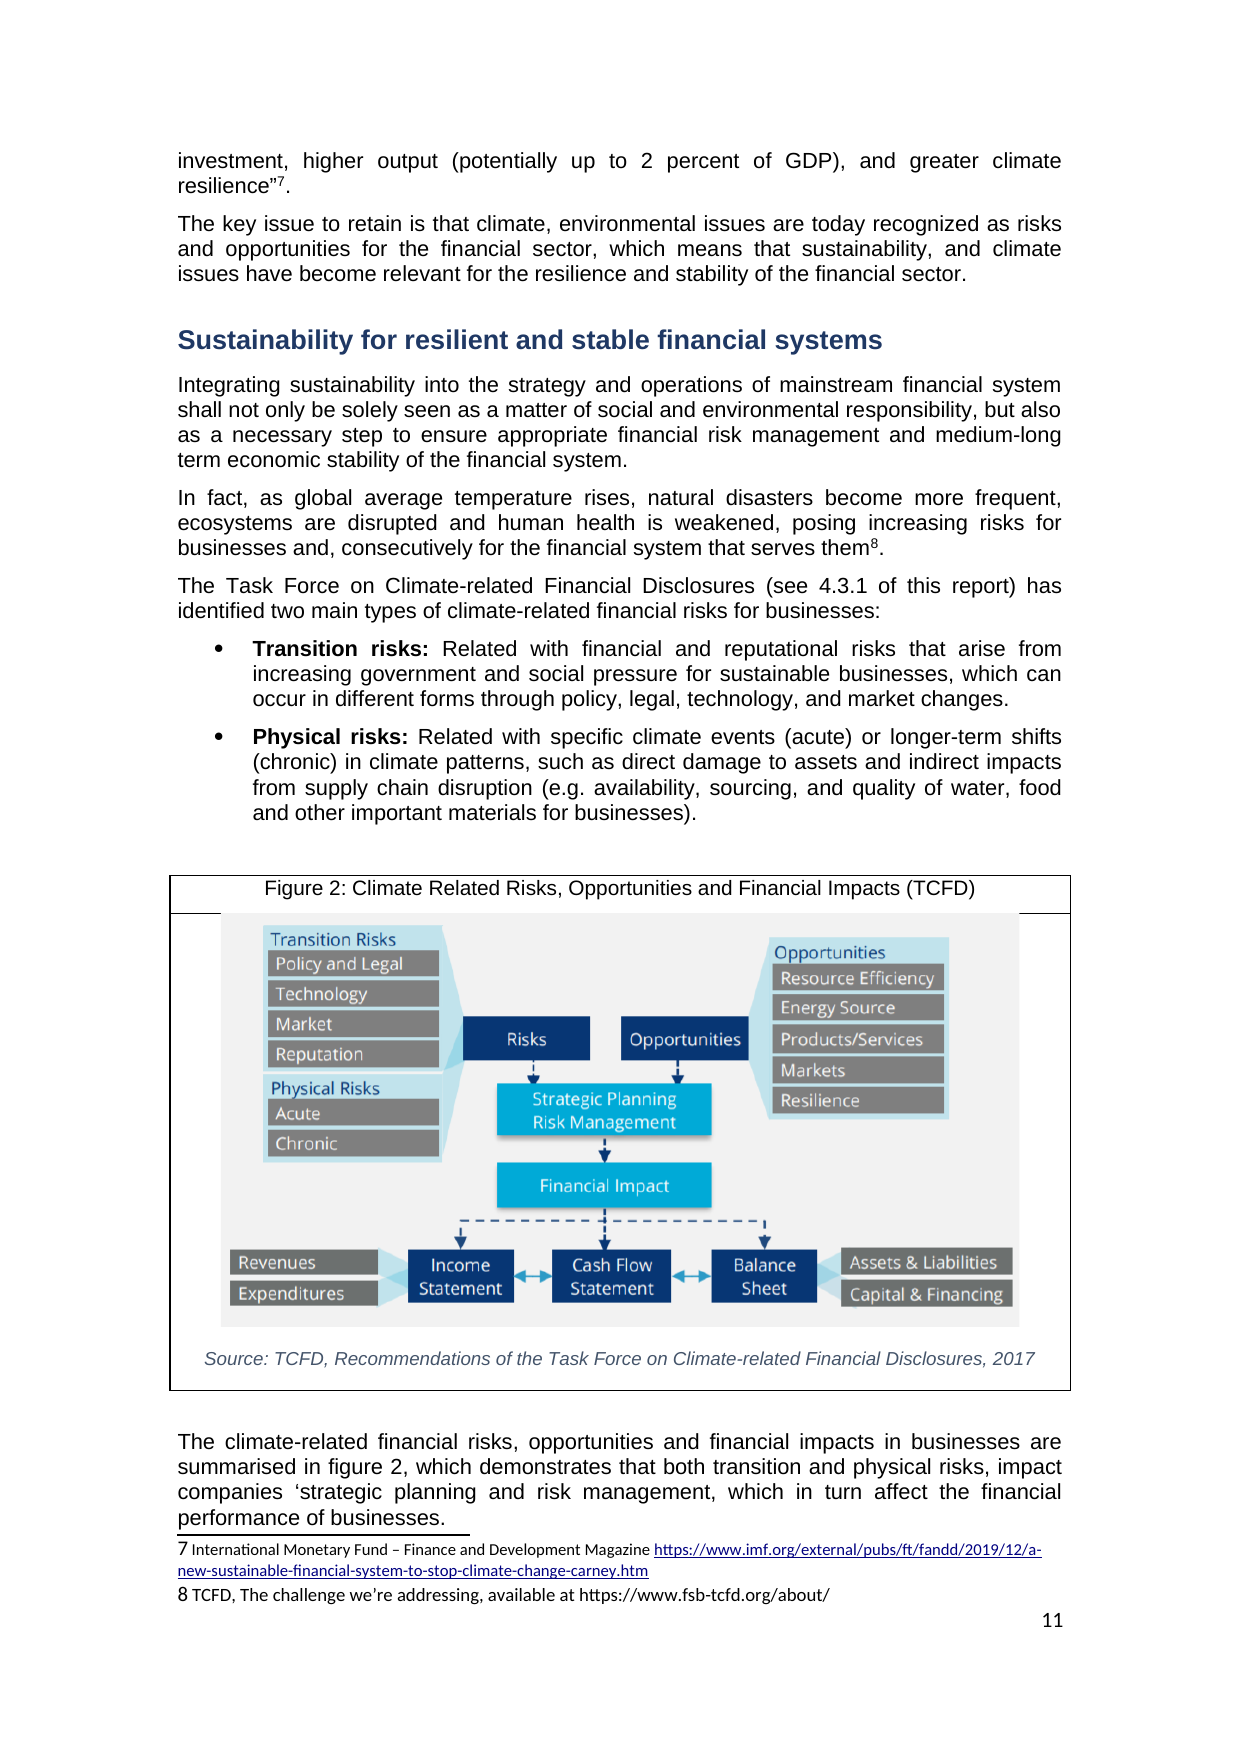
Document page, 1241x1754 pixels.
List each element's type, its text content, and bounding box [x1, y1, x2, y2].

list Transition risks: Related with financial and reputational risks that arise from increasing government and social pressure for sustainable businesses, which can occur in different forms through policy, legal, technology, and market changes. [215, 636, 1063, 712]
text In fact, as global average temperature rises, natural disasters become more frequent, ecosystems are disrupted and human health is weakened, posing increasing risks for businesses and, consecutively for the financial system that serves them. [177, 485, 1063, 561]
text The key issue to retain is that climate, environmental issues are today recognized as risks and opportunities for the financial sector, which means that sustainability, and climate issues have become relevant for the resilience and stability of the financial sector. [177, 211, 1063, 286]
table_cell Source: TCFD, Recommendations of the Task Force on Climate-related Financial Disclosures, 2017 [171, 914, 1070, 1390]
subtitle Sustainability for resilient and stable financial systems [177, 324, 1063, 355]
table_header Figure 2: Climate Related Risks, Opportunities and Financial Impacts (TCFD) [171, 876, 1070, 913]
list Physical risks: Related with specific climate events (acute) or longer-term shifts (chronic) in climate patterns, such as direct damage to assets and indirect impacts from supply chain disruption (e.g. availability, sourcing, and quality of water, food and other important materials for businesses). [215, 724, 1063, 825]
text International Monetary Fund – Finance and Development Magazine https://www.imf.org/external/pubs/ft/fandd/2019/12/a-new-sustainable-financial-system-to-stop-climate-change-carney.htm [177, 1535, 1063, 1581]
text TCFD, The challenge we’re addressing, available at https://www.fsb-tcfd.org/about/ [177, 1581, 1063, 1606]
text investment, higher output (potentially up to 2 percent of GDP), and greater climate resilience”. [177, 148, 1063, 198]
text The Task Force on Climate-related Financial Disclosures (see 4.3.1 of this report) has identified two main types of climate-related financial risks for businesses: [177, 573, 1063, 623]
text The climate-related financial risks, opportunities and financial impacts in businesses are summarised in figure 2, which demonstrates that both transition and physical risks, impact companies ‘strategic planning and risk management, which in turn affect the financial performance of businesses. [177, 1429, 1063, 1530]
text Integrating sustainability into the strategy and operations of mainstream financial system shall not only be solely seen as a matter of social and environmental responsibility, but also as a necessary step to ensure appropriate financial risk management and medium-long term economic stability of the financial system. [177, 372, 1063, 472]
